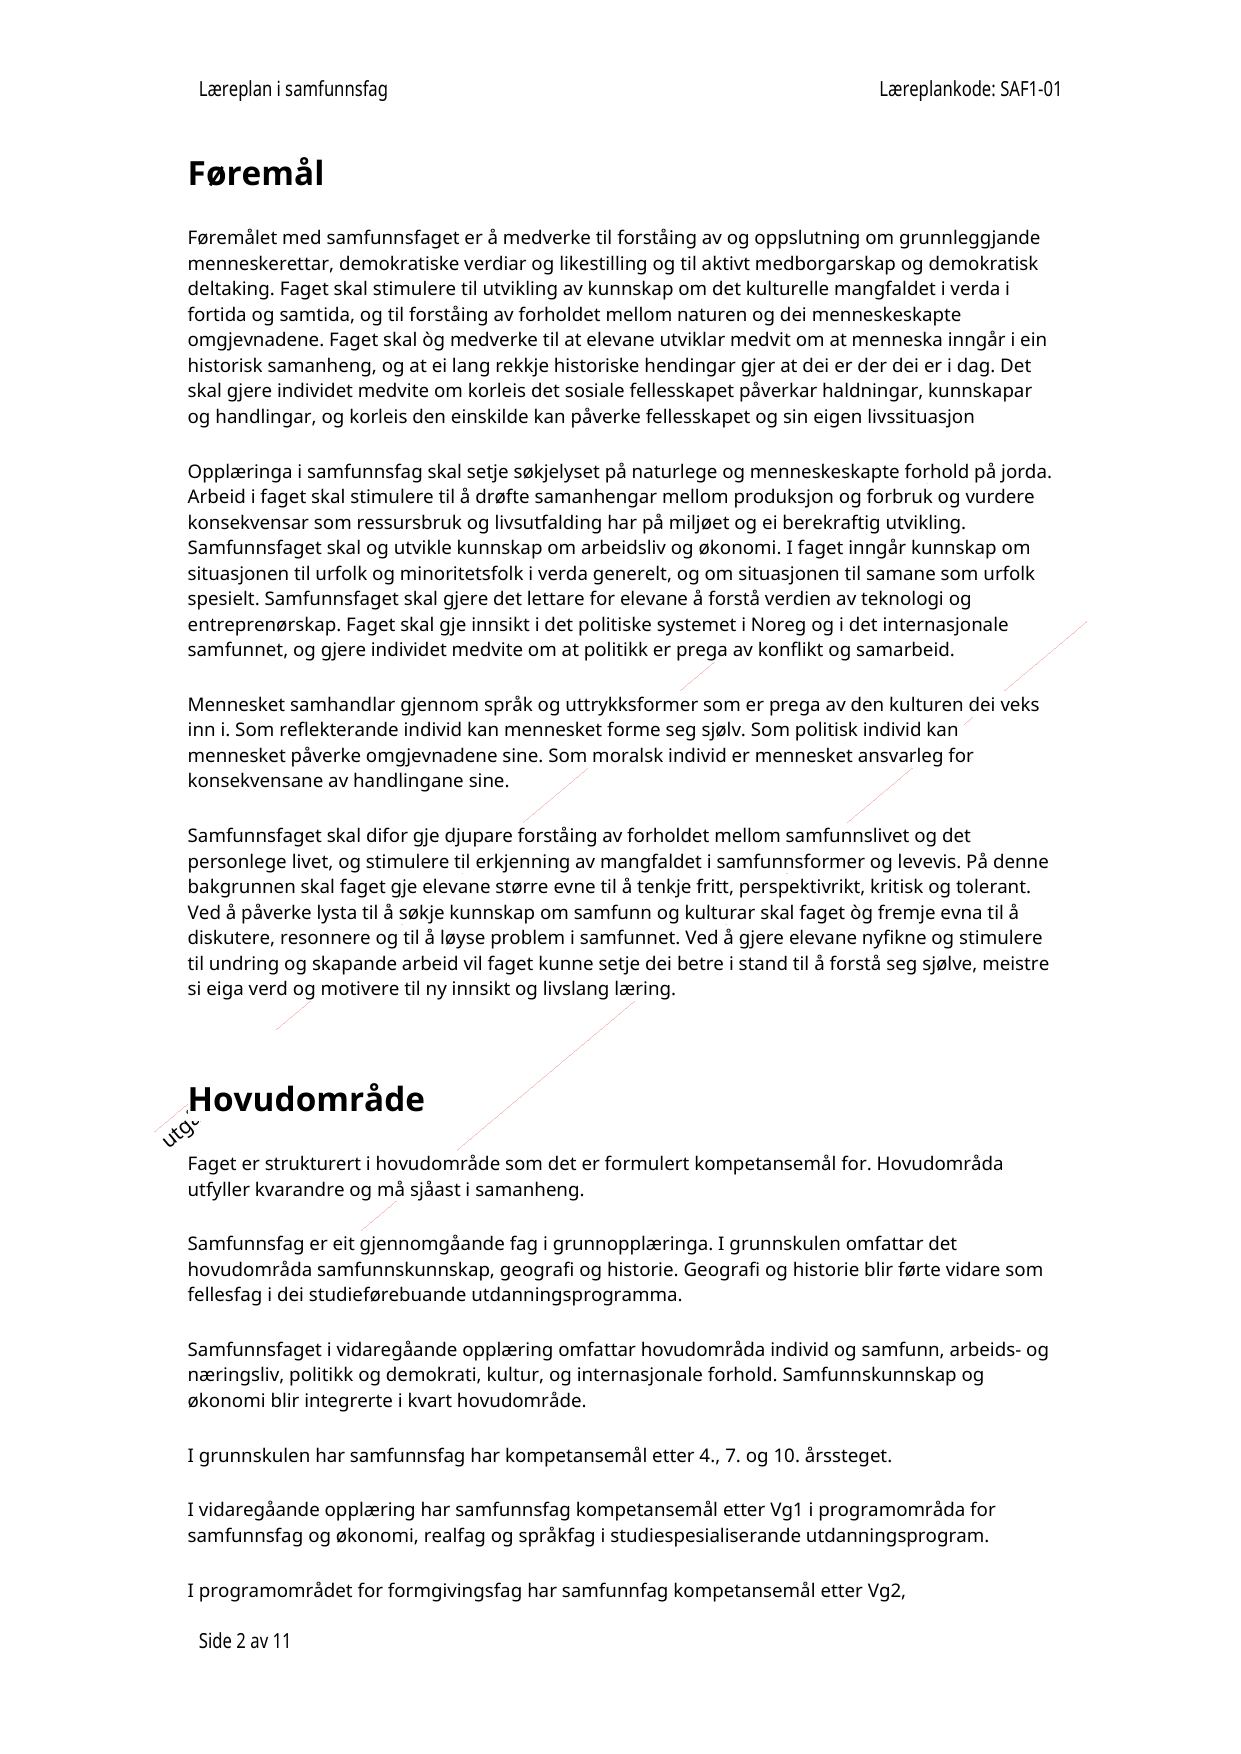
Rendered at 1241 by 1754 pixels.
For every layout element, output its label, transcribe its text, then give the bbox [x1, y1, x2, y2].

text Føremålet med samfunnsfaget er å medverke til forståing av og oppslutning om grunnleggjande menneskerettar, demokratiske verdiar og likestilling og til aktivt medborgarskap og demokratisk deltaking. Faget skal stimulere til utvikling av kunnskap om det kulturelle mangfaldet i verda i fortida og samtida, og til forståing av forholdet mellom naturen og dei menneskeskapte omgjevnadene. Faget skal òg medverke til at elevane utviklar medvit om at menneska inngår i ein historisk samanheng, og at ei lang rekkje historiske hendingar gjer at dei er der dei er i dag. Det skal gjere individet medvite om korleis det sosiale fellesskapet påverkar haldningar, kunnskapar og handlingar, og korleis den einskilde kan påverke fellesskapet og sin eigen livssituasjon [187, 224, 1053, 429]
text Samfunnsfaget i vidaregåande opplæring omfattar hovudområda individ og samfunn, arbeids- og næringsliv, politikk og demokrati, kultur, og internasjonale forhold. Samfunnskunnskap og økonomi blir integrerte i kvart hovudområde. [587, 1336, 1053, 1413]
text I grunnskulen har samfunnsfag har kompetansemål etter 4., 7. og 10. årssteget. [897, 1442, 1053, 1467]
text I programområdet for formgivingsfag har samfunnfag kompetansemål etter Vg2, [907, 1577, 1053, 1602]
text Samfunnsfag er eit gjennomgåande fag i grunnopplæringa. I grunnskulen omfattar det hovudområda samfunnskunnskap, geografi og historie. Geografi og historie blir førte vidare som fellesfag i dei studieførebuande utdanningsprogramma. [683, 1231, 1053, 1307]
text Samfunnsfaget skal difor gje djupare forståing av forholdet mellom samfunnslivet og det personlege livet, og stimulere til erkjenning av mangfaldet i samfunnsformer og levevis. På denne bakgrunnen skal faget gje elevane større evne til å tenkje fritt, perspektivrikt, kritisk og tolerant. Ved å påverke lysta til å søkje kunnskap om samfunn og kulturar skal faget òg fremje evna til å diskutere, resonnere og til å løyse problem i samfunnet. Ved å gjere elevane nyfikne og stimulere til undring og skapande arbeid vil faget kunne setje dei betre i stand til å forstå seg sjølve, meistre si eiga verd og motivere til ny innsikt og livslang læring. [681, 822, 1053, 1001]
text Mennesket samhandlar gjennom språk og uttrykksformer som er prega av den kulturen dei veks inn i. Som reflekterande individ kan mennesket forme seg sjølv. Som politisk individ kan mennesket påverke omgjevnadene sine. Som moralsk individ er mennesket ansvarleg for konsekvensane av handlingane sine. [560, 768, 910, 793]
text Opplæringa i samfunnsfag skal setje søkjelyset på naturlege og menneskeskapte forhold på jorda. Arbeid i faget skal stimulere til å drøfte samanhengar mellom produksjon og forbruk og vurdere konsekvensar som ressursbruk og livsutfalding har på miljøet og ei berekraftig utvikling. Samfunnsfaget skal og utvikle kunnskap om arbeidsliv og økonomi. I faget inngår kunnskap om situasjonen til urfolk og minoritetsfolk i verda generelt, og om situasjonen til samane som urfolk spesielt. Samfunnsfaget skal gjere det lettare for elevane å forstå verdien av teknologi og entreprenørskap. Faget skal gje innsikt i det politiske systemet i Noreg og i det internasjonale samfunnet, og gjere individet medvite om at politikk er prega av konflikt og samarbeid. [867, 458, 1053, 662]
text Mennesket samhandlar gjennom språk og uttrykksformer som er prega av den kulturen dei veks inn i. Som reflekterande individ kan mennesket forme seg sjølv. Som politisk individ kan mennesket påverke omgjevnadene sine. Som moralsk individ er mennesket ansvarleg for konsekvensane av handlingane sine. [884, 691, 1053, 793]
subtitle Hovudområde [434, 1030, 598, 1121]
text Faget er strukturert i hovudområde som det er formulert kompetansemål for. Hovudområda utfyller kvarandre og må sjåast i samanheng. [585, 1150, 1053, 1201]
subtitle Føremål [333, 150, 1053, 195]
subtitle Hovudområde [493, 1030, 1053, 1121]
